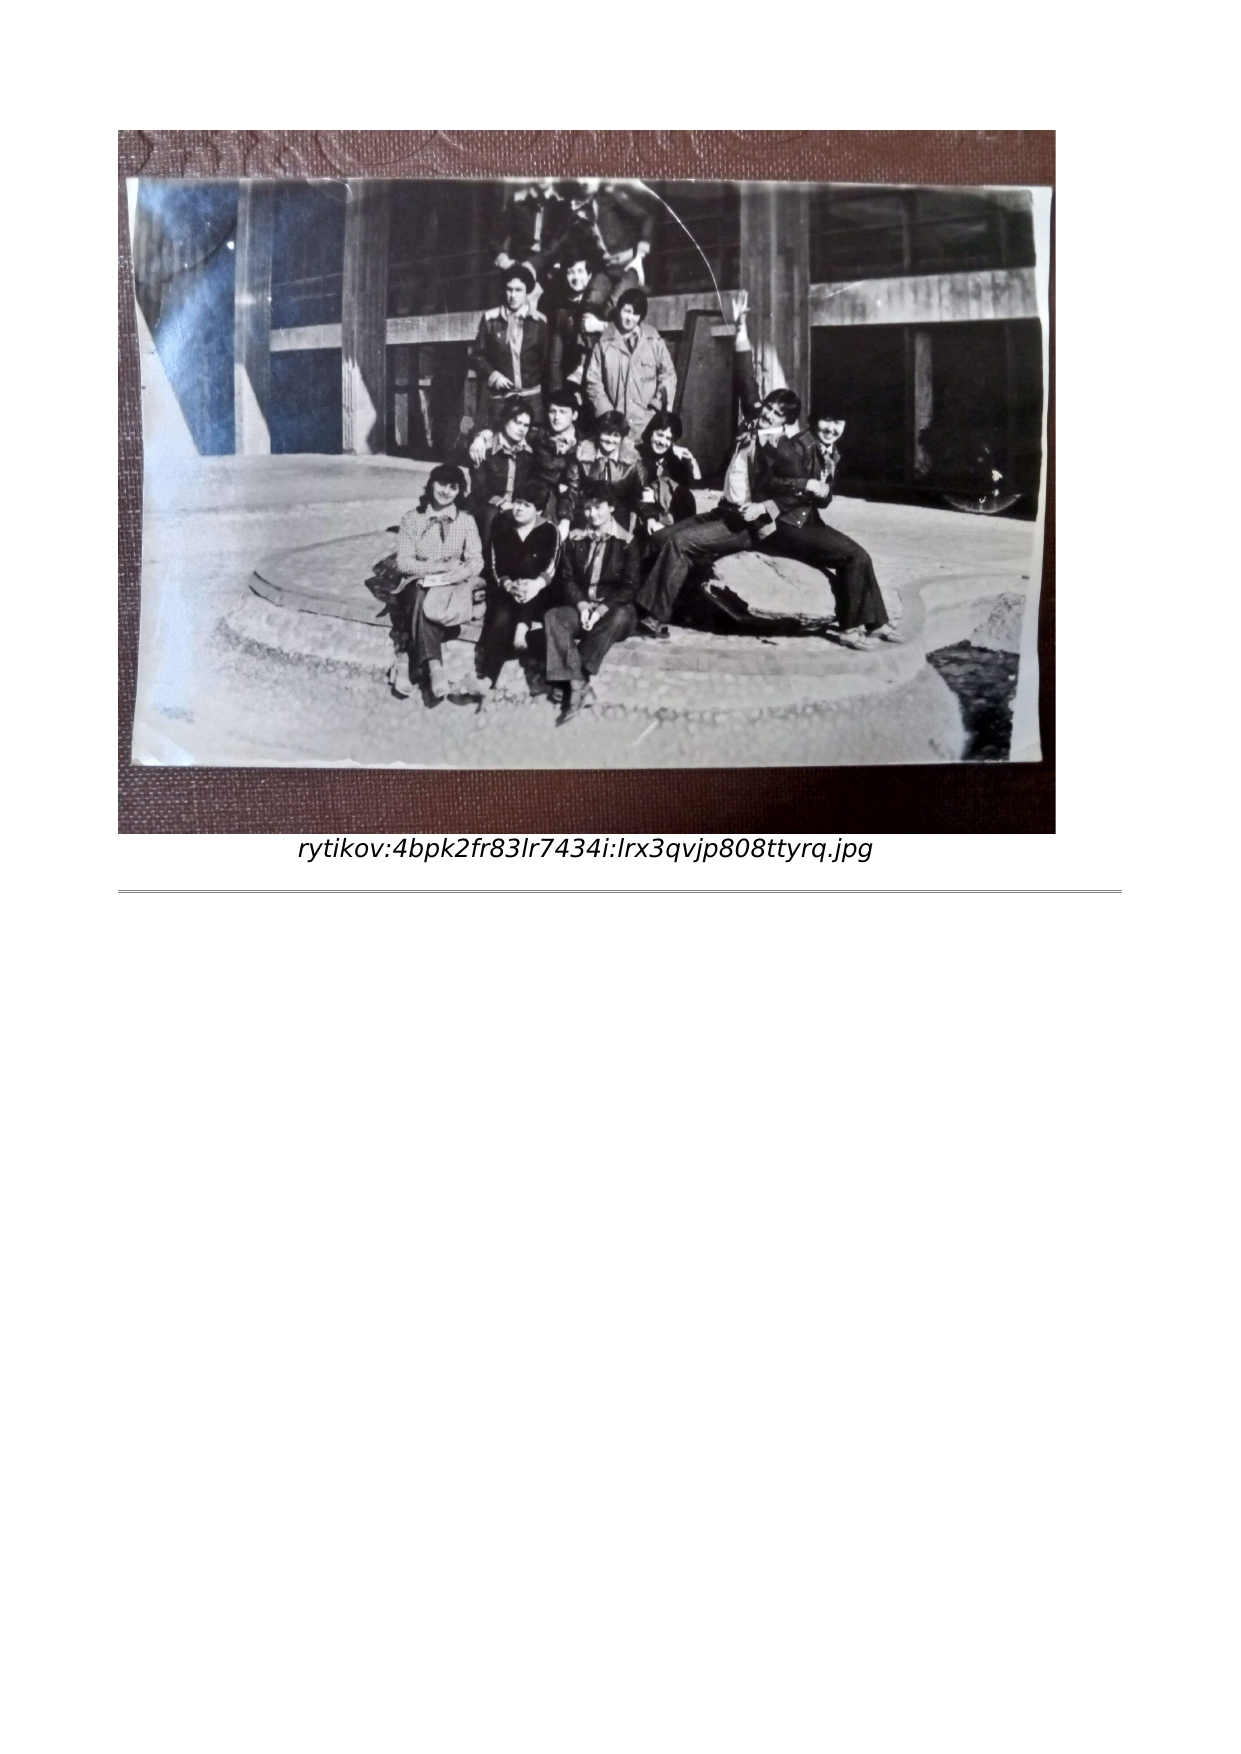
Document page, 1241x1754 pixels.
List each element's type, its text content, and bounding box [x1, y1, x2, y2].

text rytikov:4bpk2fr83lr7434i:lrx3qvjp808ttyrq.jpg [118, 834, 1056, 863]
picture [118, 130, 1056, 834]
